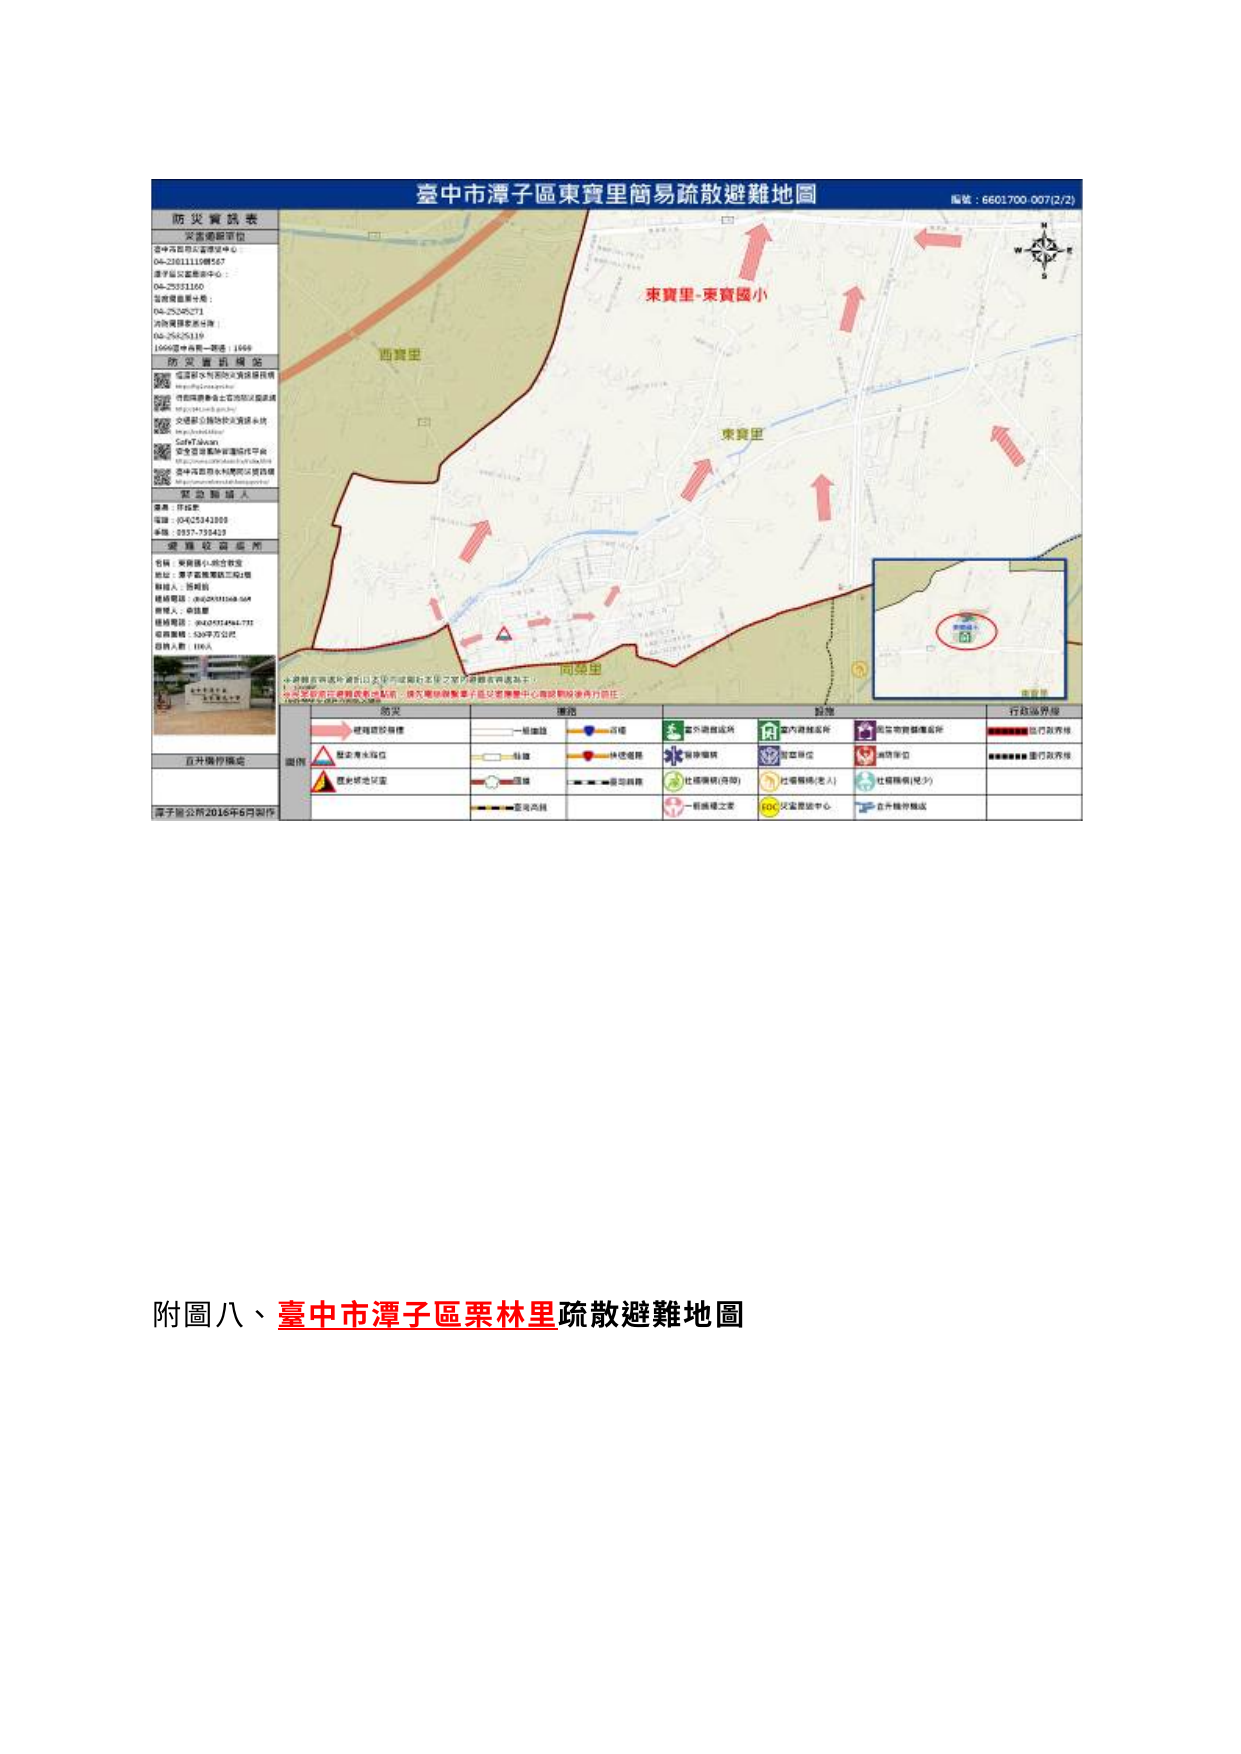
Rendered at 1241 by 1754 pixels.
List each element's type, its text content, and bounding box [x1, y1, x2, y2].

text 附圖八、臺中市潭子區栗林里疏散避難地圖 [151, 1271, 1068, 1333]
